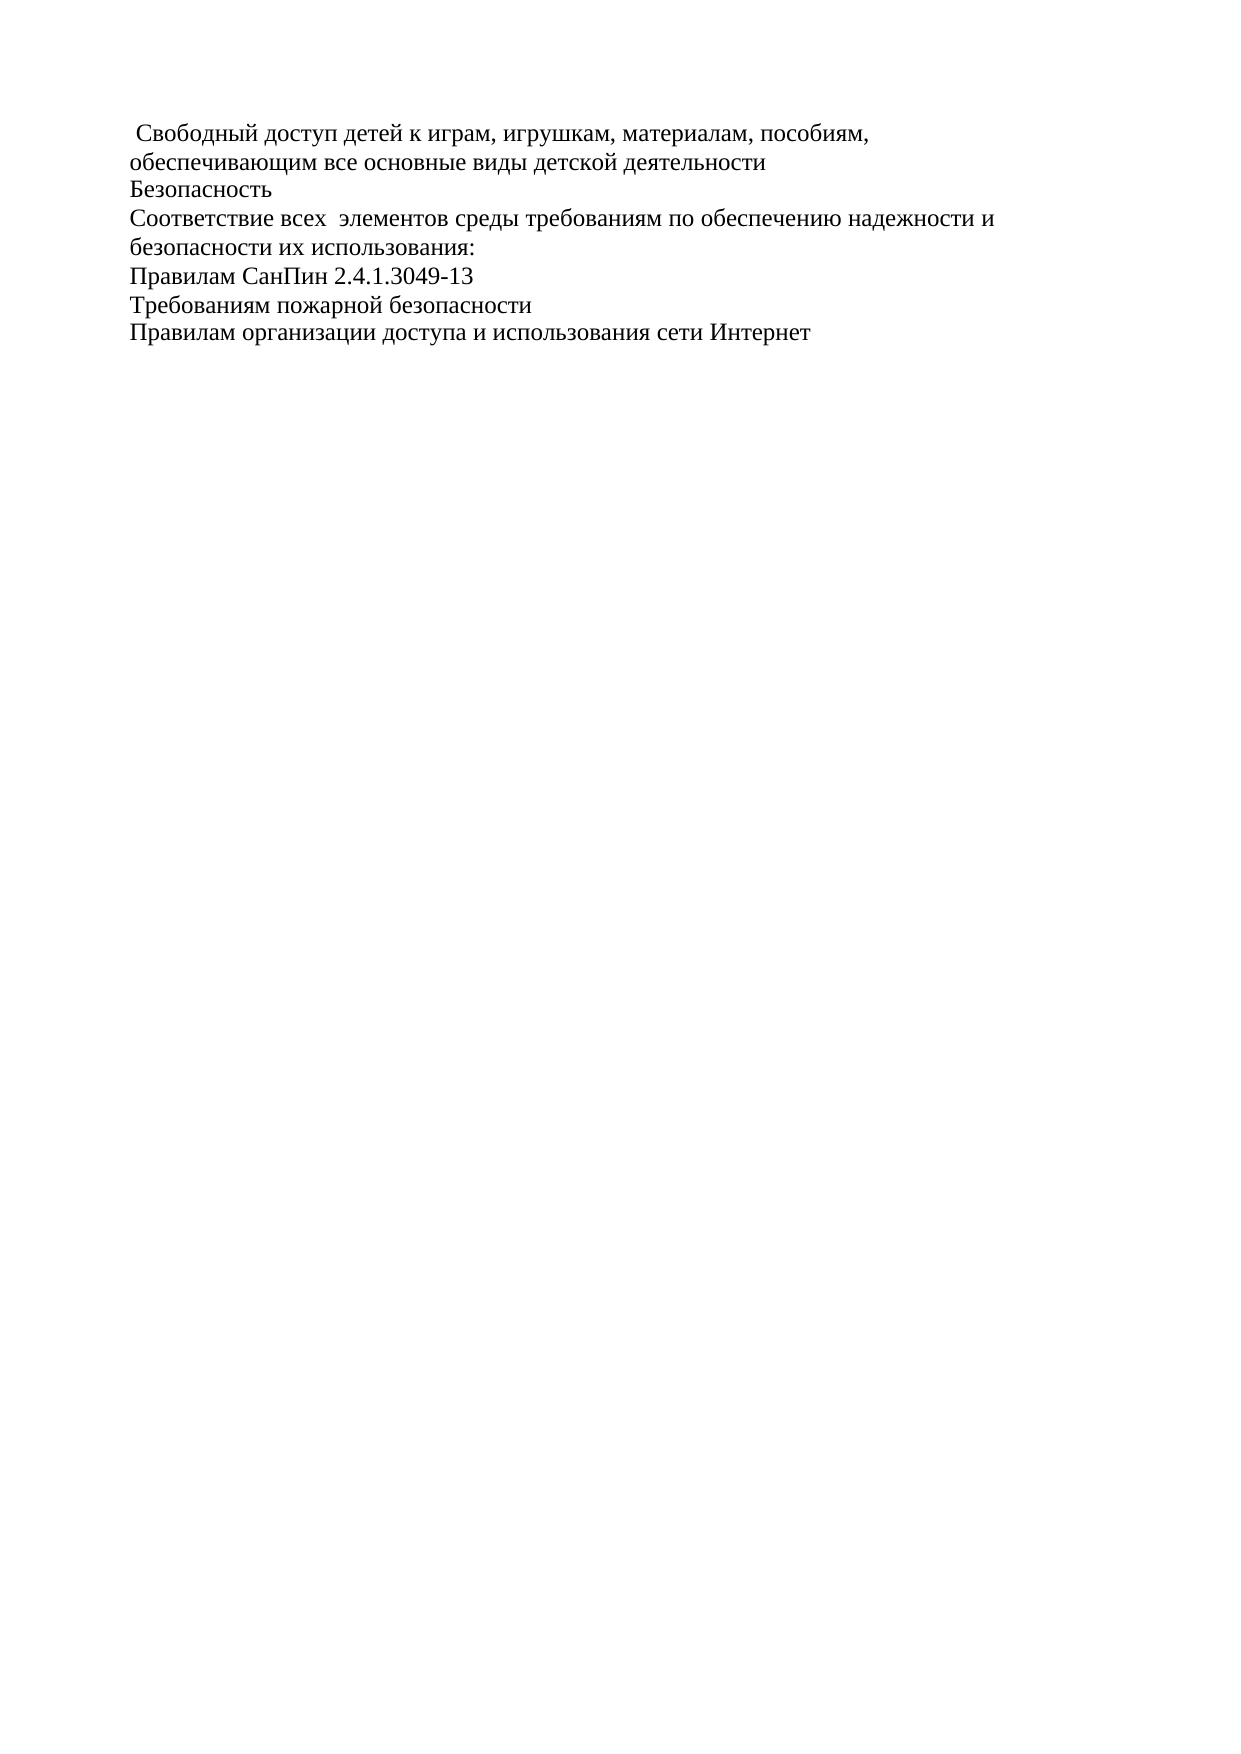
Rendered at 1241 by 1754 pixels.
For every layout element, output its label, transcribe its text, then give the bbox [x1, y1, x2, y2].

text Безопасность [129, 176, 1122, 203]
text Соответствие всех элементов среды требованиям по обеспечению надежности и безопасности их использования: [129, 203, 1122, 261]
text Правилам организации доступа и использования сети Интернет [129, 318, 1122, 346]
text Правилам СанПин 2.4.1.3049-13 [129, 261, 1122, 290]
text Свободный доступ детей к играм, игрушкам, материалам, пособиям, обеспечивающим все основные виды детской деятельности [129, 118, 1035, 176]
text Требованиям пожарной безопасности [129, 290, 1122, 318]
